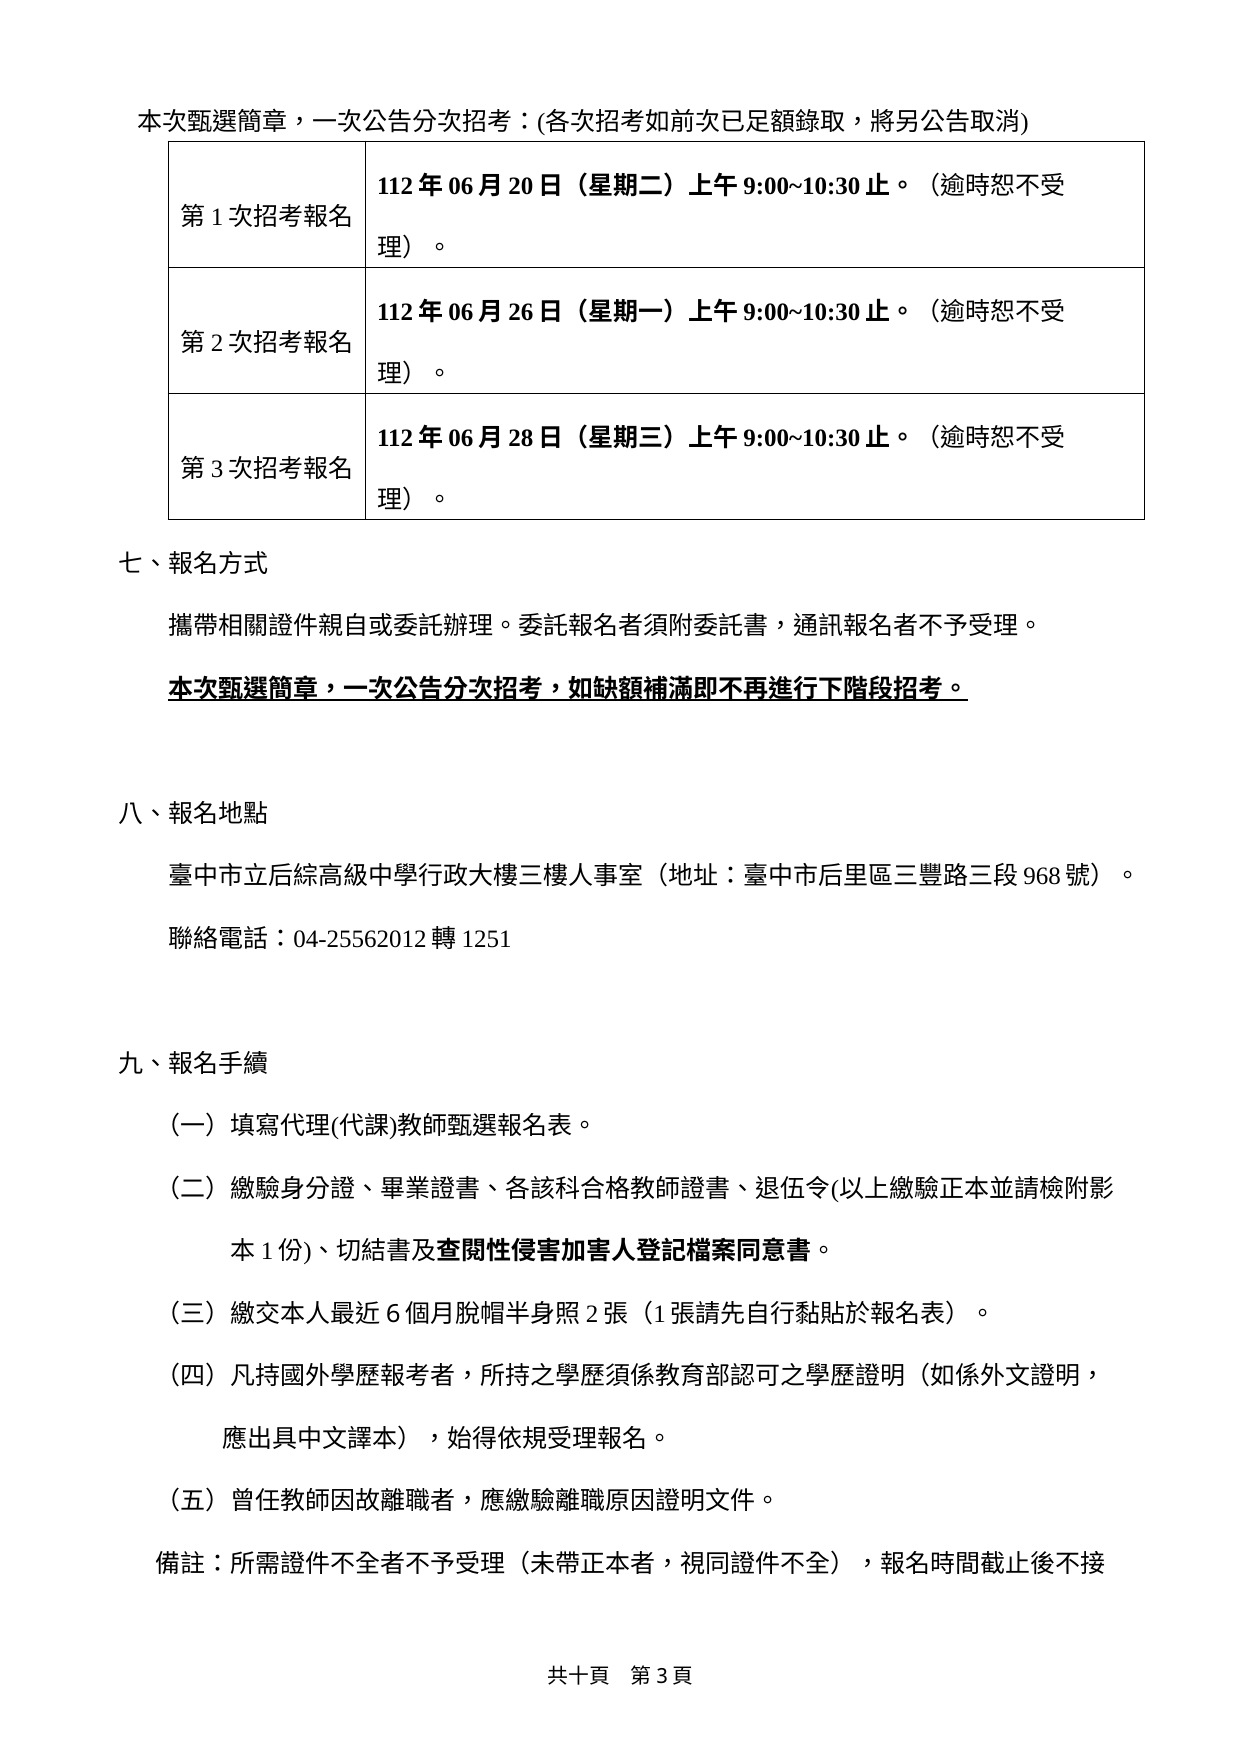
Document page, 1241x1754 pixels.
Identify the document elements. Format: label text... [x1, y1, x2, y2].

text （二）繳驗身分證、畢業證書、各該科合格教師證書、退伍令(以上繳驗正本並請檢附影本1份)、切結書及查閱性侵害加害人登記檔案同意書。 [156, 1145, 1122, 1270]
table_cell 第3次招考報名 [169, 394, 365, 519]
text 臺中市立后綜高級中學行政大樓三樓人事室（地址：臺中市后里區三豐路三段968號）。 [118, 832, 1122, 895]
text 九、報名手續 [118, 1020, 1122, 1082]
text （三）繳交本人最近6個月脫帽半身照2張（1張請先自行黏貼於報名表）。 [156, 1270, 1122, 1332]
text 八、報名地點 [118, 770, 1122, 832]
text （四）凡持國外學歷報考者，所持之學歷須係教育部認可之學歷證明（如係外文證明，應出具中文譯本），始得依規受理報名。 [156, 1332, 1122, 1457]
text 聯絡電話：04-25562012轉1251 [168, 895, 1122, 957]
table_cell 112年06月26日（星期一）上午9:00~10:30止。（逾時恕不受理）。 [366, 268, 1144, 393]
text 本次甄選簡章，一次公告分次招考：(各次招考如前次已足額錄取，將另公告取消) [118, 78, 1122, 141]
text （一）填寫代理(代課)教師甄選報名表。 [118, 1082, 1122, 1145]
table_header 112年06月20日（星期二）上午9:00~10:30止。（逾時恕不受理）。 [366, 142, 1144, 267]
table_cell 第2次招考報名 [169, 268, 365, 393]
text 七、報名方式 攜帶相關證件親自或委託辦理。委託報名者須附委託書，通訊報名者不予受理。 [118, 520, 1122, 645]
text 備註：所需證件不全者不予受理（未帶正本者，視同證件不全），報名時間截止後不接 [156, 1520, 1122, 1582]
table_header 第1次招考報名 [169, 142, 365, 267]
text （五）曾任教師因故離職者，應繳驗離職原因證明文件。 [156, 1457, 1122, 1520]
text 本次甄選簡章，一次公告分次招考，如缺額補滿即不再進行下階段招考。 [118, 645, 1122, 707]
table_cell 112年06月28日（星期三）上午9:00~10:30止。（逾時恕不受理）。 [366, 394, 1144, 519]
